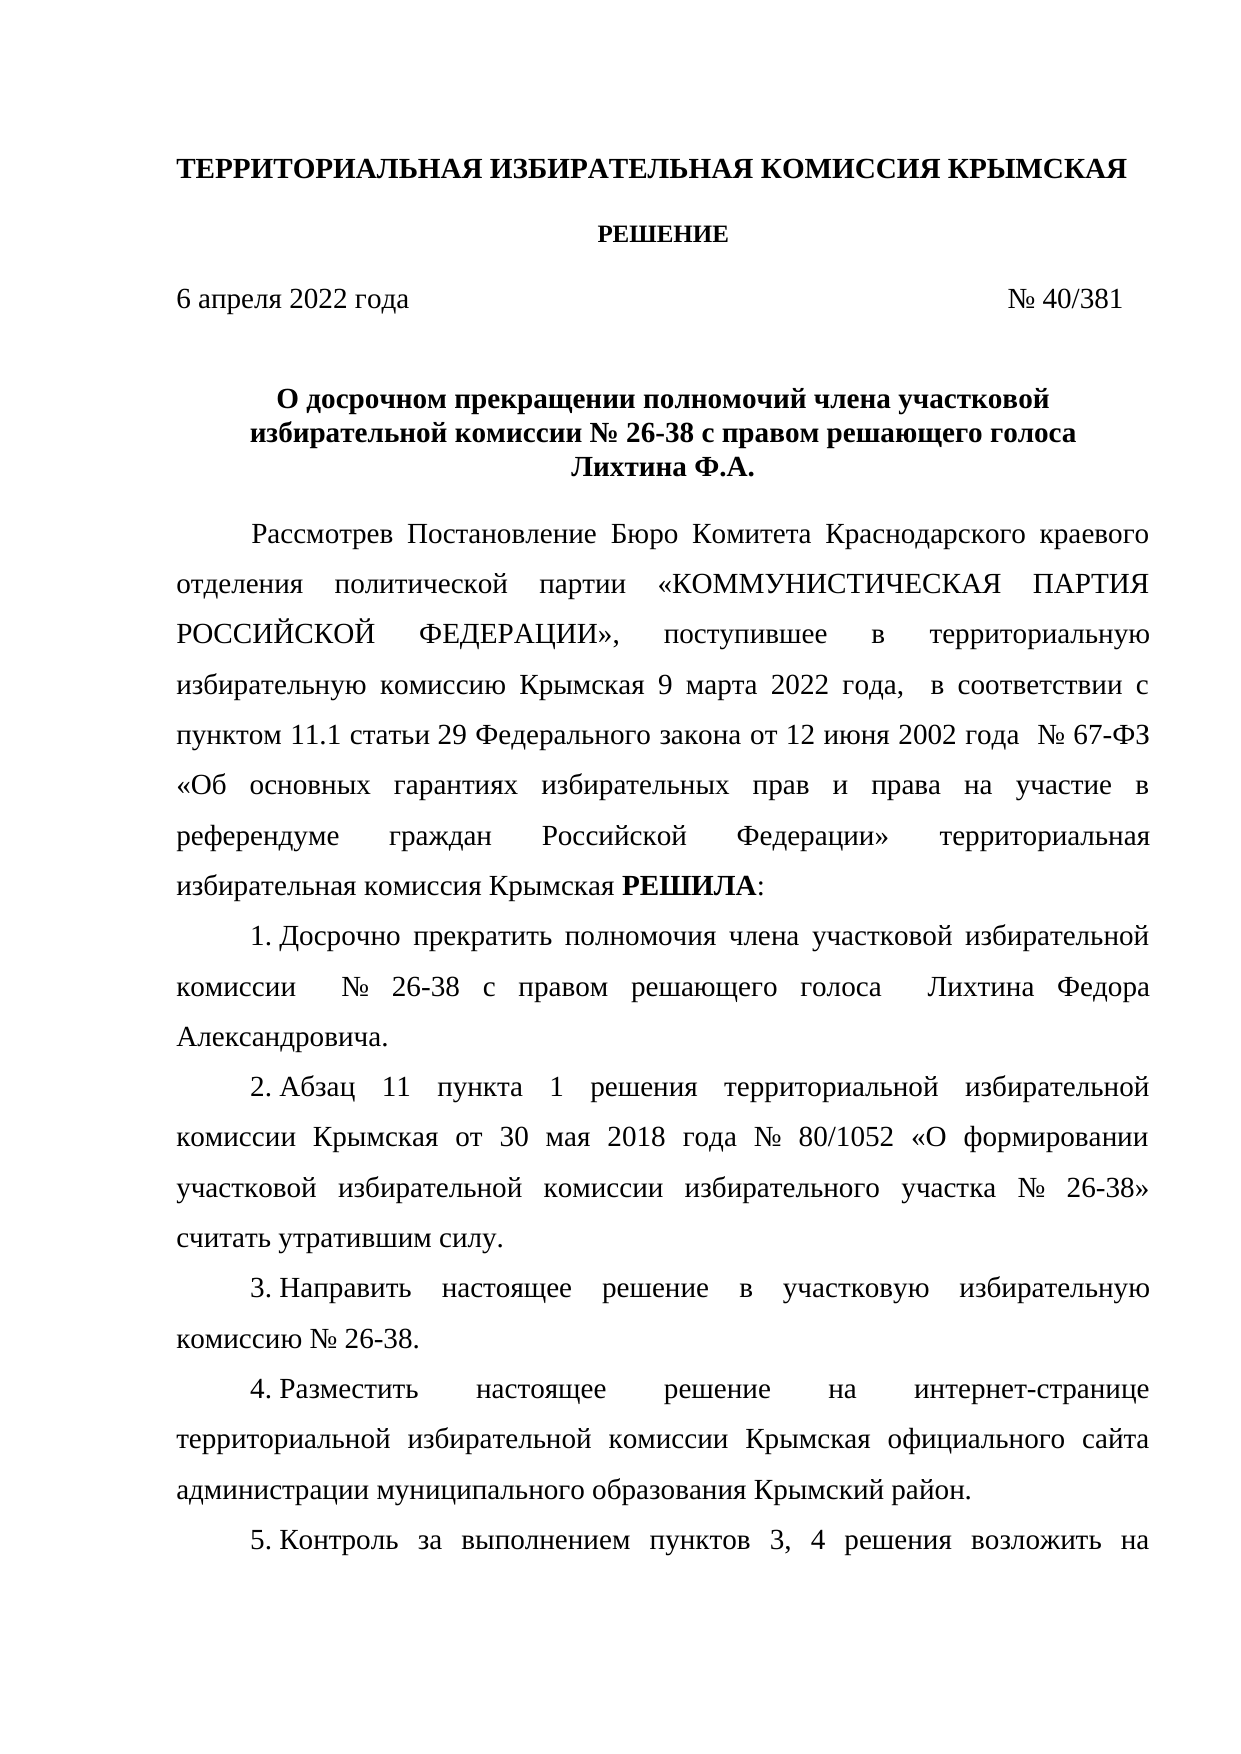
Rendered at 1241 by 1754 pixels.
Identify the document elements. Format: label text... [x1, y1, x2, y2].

text Лихтина Ф.А. [176, 449, 1150, 482]
text ТЕРРИТОРИАЛЬНАЯ ИЗБИРАТЕЛЬНАЯ КОМИССИЯ КРЫМСКАЯ [176, 152, 1150, 185]
text 1. Досрочно прекратить полномочия члена участковой избирательной комиссии № 26-38 с правом решающего голоса Лихтина Федора Александровича. [176, 918, 1150, 1052]
subtitle РЕШЕНИЕ [176, 219, 1150, 247]
text 3. Направить настоящее решение в участковую избирательную комиссию № 26-38. [176, 1271, 1150, 1354]
text 6 апреля 2022 года № 40/381 [176, 281, 1150, 348]
text Рассмотрев Постановление Бюро Комитета Краснодарского краевого отделения политической партии «КОММУНИСТИЧЕСКАЯ ПАРТИЯ РОССИЙСКОЙ ФЕДЕРАЦИИ», поступившее в территориальную избирательную комиссию Крымская 9 марта 2022 года, в соответствии с пунктом 11.1 статьи 29 Федерального закона от 12 июня 2002 года № 67-ФЗ «Об основных гарантиях избирательных прав и права на участие в референдуме граждан Российской Федерации» территориальная избирательная комиссия Крымская РЕШИЛА: [176, 516, 1150, 902]
text 4. Разместить настоящее решение на интернет-странице территориальной избирательной комиссии Крымская официального сайта администрации муниципального образования Крымский район. [176, 1371, 1150, 1505]
subtitle 5. Контроль за выполнением пунктов 3, 4 решения возложить на [176, 1522, 1150, 1556]
text 2. Абзац 11 пункта 1 решения территориальной избирательной комиссии Крымская от 30 мая 2018 года № 80/1052 «О формировании участковой избирательной комиссии избирательного участка № 26-38» считать утратившим силу. [176, 1069, 1150, 1254]
text О досрочном прекращении полномочий члена участковой избирательной комиссии № 26-38 с правом решающего голоса [176, 382, 1150, 449]
